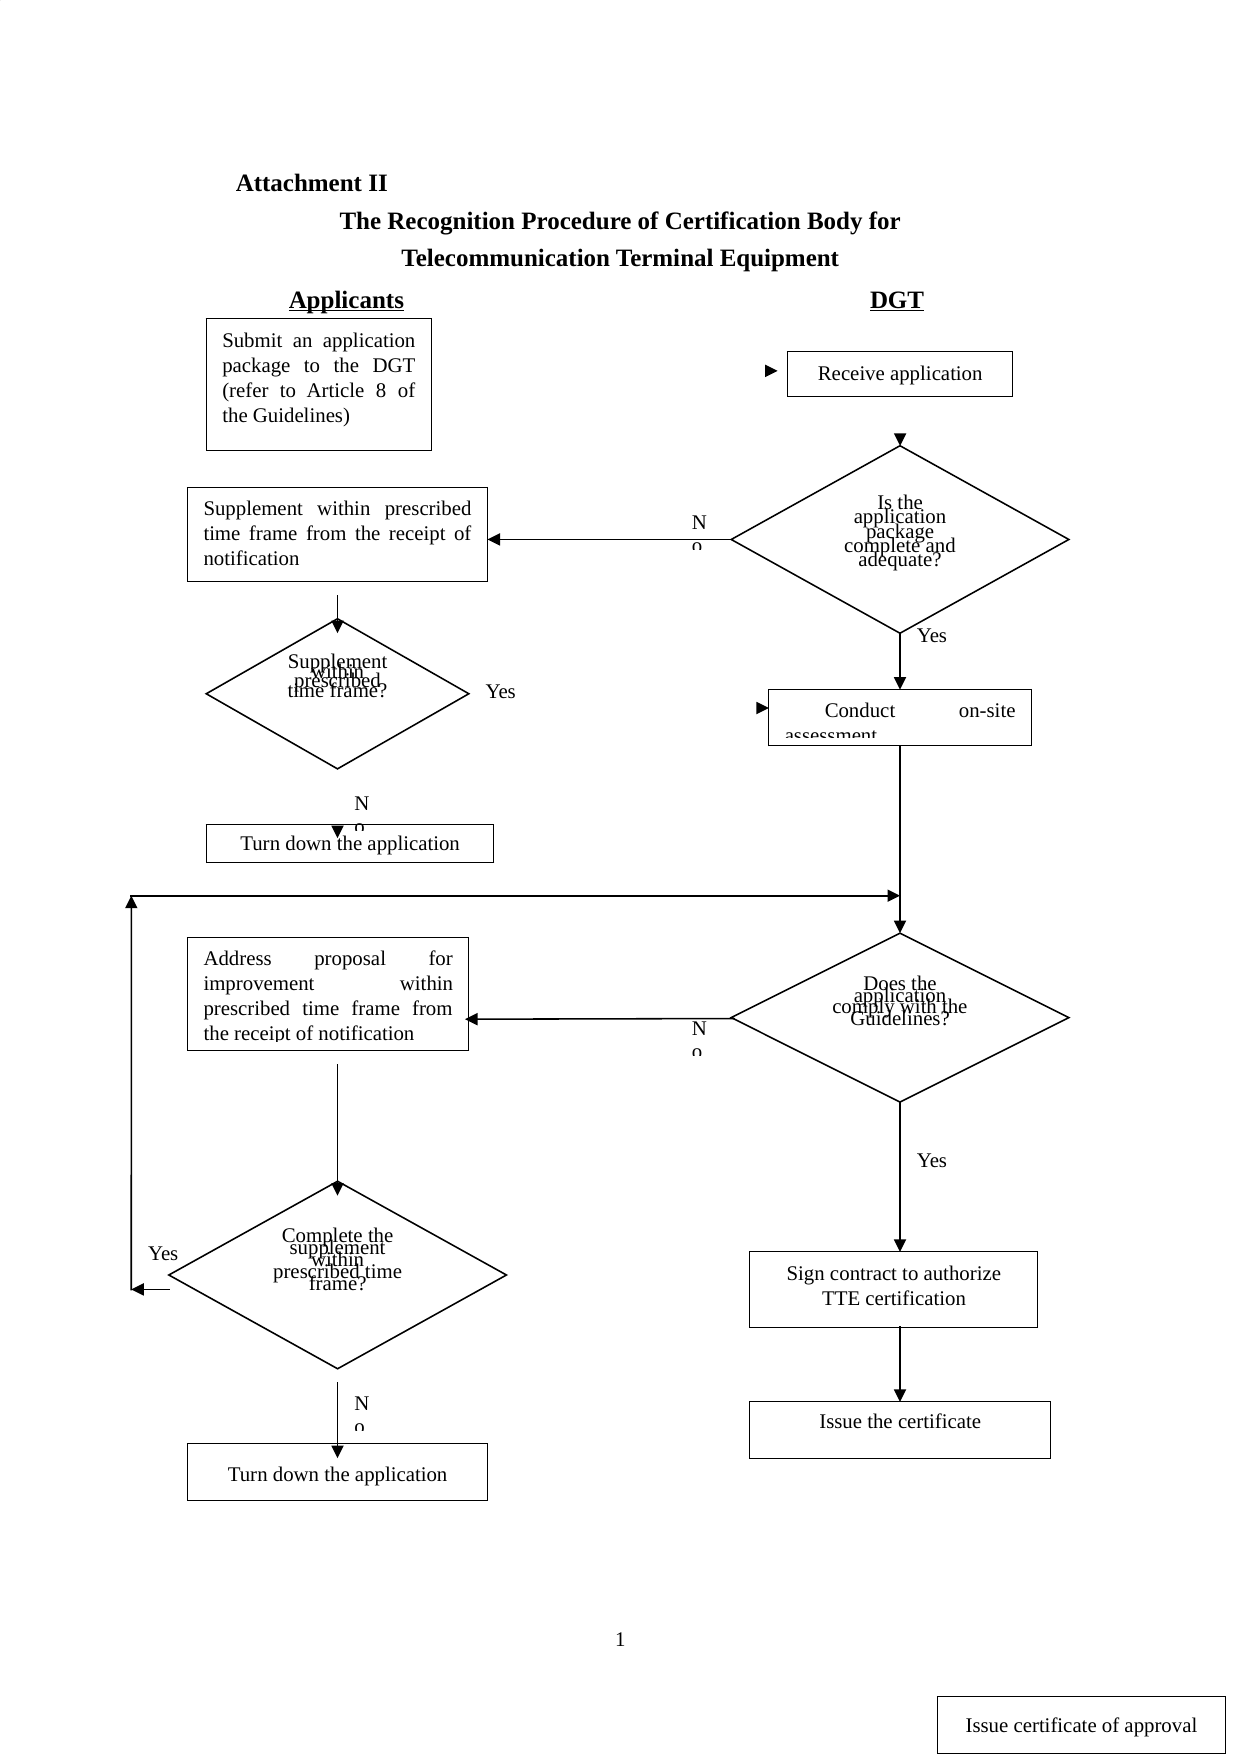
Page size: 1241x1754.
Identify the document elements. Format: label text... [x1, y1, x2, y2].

text Yes [148, 1242, 190, 1265]
text Attachment II [187, 164, 1053, 202]
text Turn down the application [203, 1464, 472, 1485]
text No [692, 1017, 715, 1055]
text Submit an application package to the DGT (refer to Article 8 of the Guidelines) [222, 327, 415, 427]
text The Recognition Procedure of Certification Body for [187, 202, 1053, 239]
text Turn down the application [222, 833, 478, 854]
text Yes [917, 1148, 958, 1172]
text No [354, 1392, 377, 1430]
text Sign contract to authorize TTE certification [766, 1260, 1022, 1310]
text Issue the certificate [766, 1410, 1034, 1433]
text Conduct on-site assessment [784, 698, 1015, 737]
text Supplement within prescribed time frame from the receipt of notification [203, 496, 472, 571]
subtitle Telecommunication Terminal Equipment [187, 239, 1053, 277]
text Address proposal for improvement within prescribed time frame from the receipt of notification [203, 946, 453, 1042]
text No [354, 792, 377, 830]
text N [692, 511, 715, 539]
text Yes [917, 623, 958, 647]
text DGT [870, 286, 930, 314]
text o [692, 540, 715, 549]
text Yes [485, 680, 527, 703]
text Receive application [803, 360, 997, 385]
text Issue certificate of approval [953, 1705, 1209, 1739]
text ApplicantsApplicanttttttt [288, 286, 415, 318]
